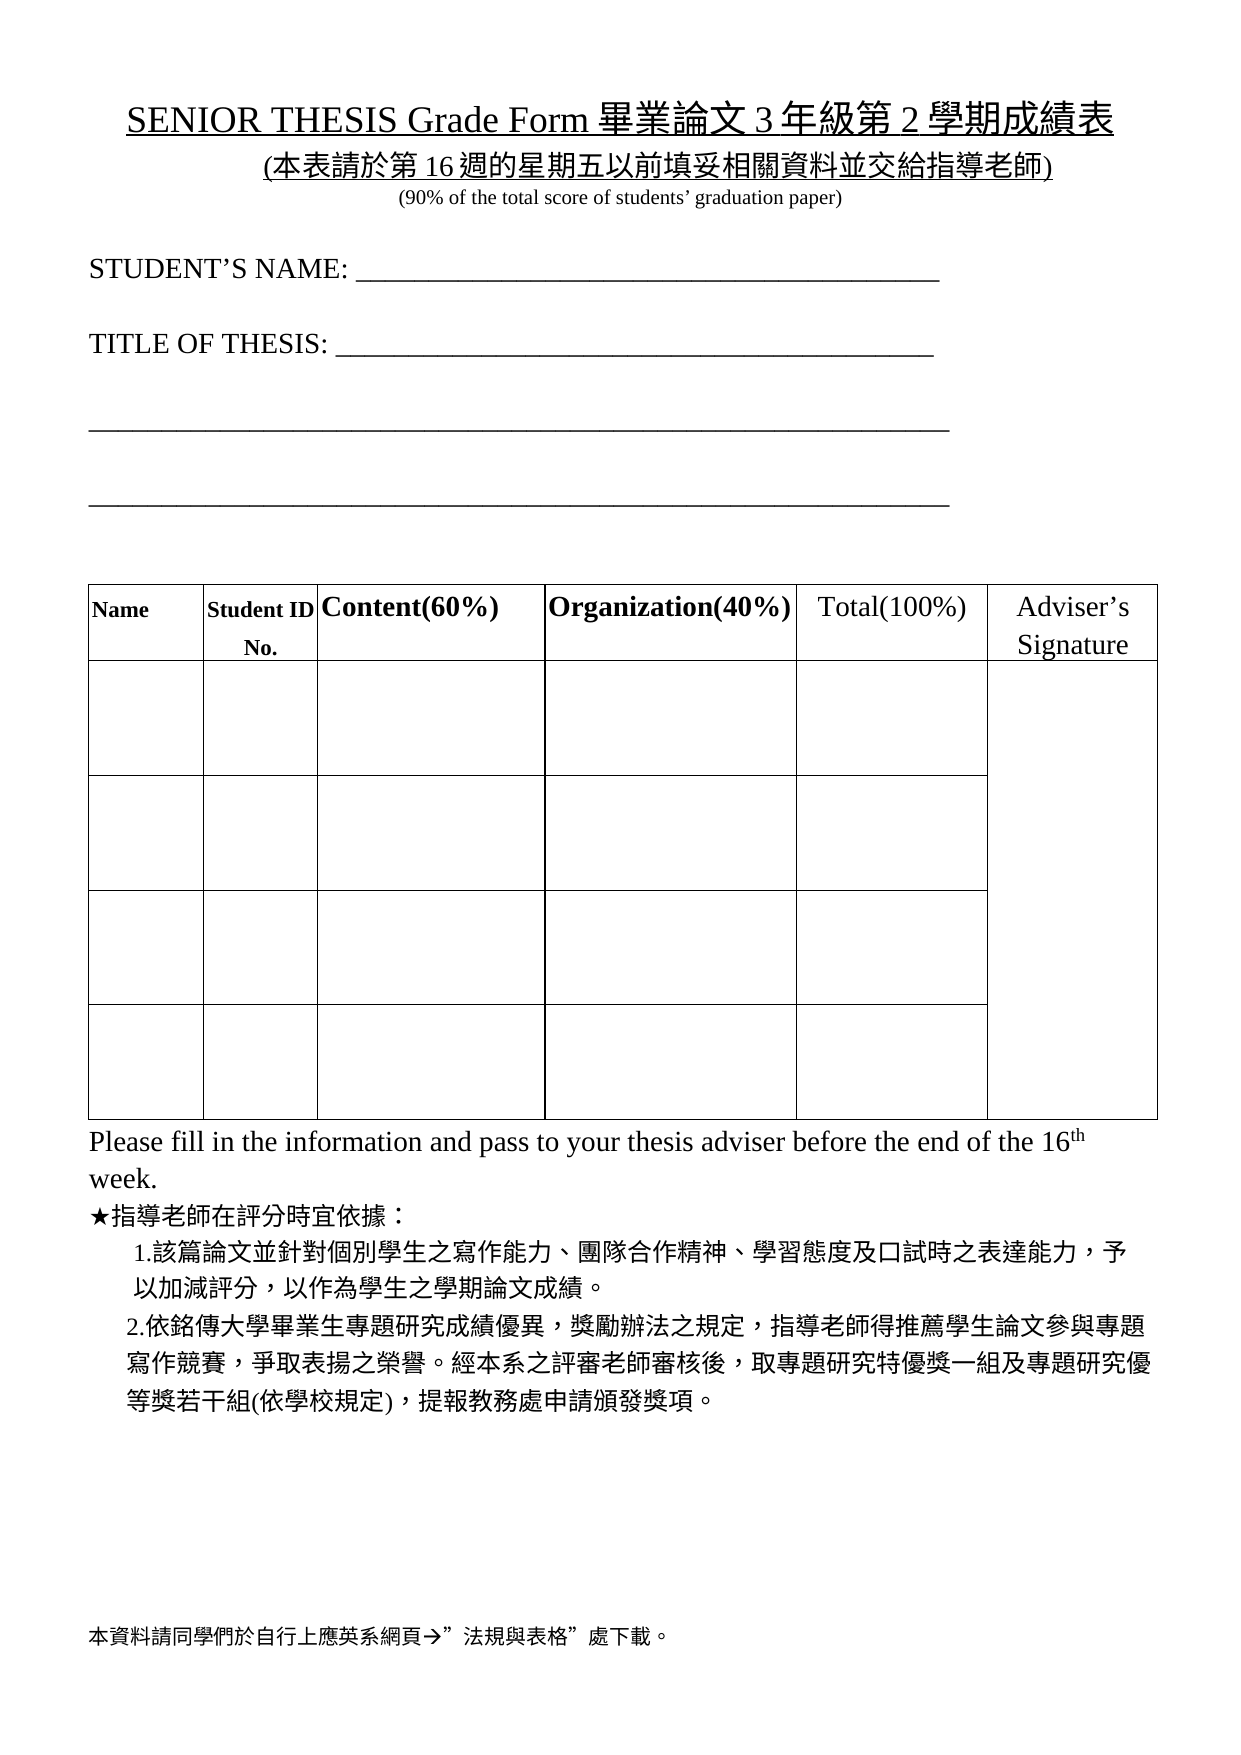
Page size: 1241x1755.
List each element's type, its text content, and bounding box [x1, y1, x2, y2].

table_header Organization(40%) [546, 585, 796, 660]
table_cell [797, 891, 987, 1004]
text (本表請於第16週的星期五以前填妥相關資料並交給指導老師) [164, 143, 1152, 185]
table_cell [204, 776, 317, 889]
table_cell [89, 1005, 203, 1119]
text SENIOR THESIS Grade Form畢業論文3年級第2學期成績表 [89, 89, 1152, 143]
table_cell [797, 1005, 987, 1119]
table_cell [797, 776, 987, 889]
subtitle (90% of the total score of students’ graduation paper) [89, 185, 1152, 209]
table_header Total(100%) [797, 585, 987, 660]
table_cell [204, 891, 317, 1004]
table_cell [204, 1005, 317, 1119]
table_header Name [89, 585, 203, 660]
text ★指導老師在評分時宜依據： [89, 1195, 1152, 1232]
text 2.依銘傳大學畢業生專題研究成績優異，獎勵辦法之規定，指導老師得推薦學生論文參與專題寫作競賽，爭取表揚之榮譽。經本系之評審老師審核後，取專題研究特優獎一組及專題研究優等獎若干組(依學校規定)，提報教務處申請頒發獎項。 [126, 1305, 1152, 1417]
text ___________________________________________________________ [89, 397, 1152, 434]
text Please fill in the information and pass to your thesis adviser before the end of the 16th week. [89, 1120, 1152, 1195]
table_cell [546, 661, 796, 775]
table_cell [546, 1005, 796, 1119]
table_cell [89, 891, 203, 1004]
table_cell [318, 661, 544, 775]
table_cell [988, 661, 1157, 1119]
table_cell [546, 776, 796, 889]
text TITLE OF THESIS: _________________________________________ [89, 322, 1152, 359]
table_header Content(60%) [318, 585, 544, 660]
table_cell [318, 1005, 544, 1119]
table_cell [204, 661, 317, 775]
table_cell [89, 776, 203, 889]
table_cell [89, 661, 203, 775]
table_cell [318, 891, 544, 1004]
table_cell [318, 776, 544, 889]
table_header Adviser’s Signature [988, 585, 1157, 660]
text 1.該篇論文並針對個別學生之寫作能力、團隊合作精神、學習態度及口試時之表達能力，予以加減評分，以作為學生之學期論文成績。 [133, 1232, 1152, 1305]
table_cell [797, 661, 987, 775]
text STUDENT’S NAME: ________________________________________ [89, 247, 1152, 284]
text ___________________________________________________________ [89, 472, 1152, 509]
table_header Student ID No. [204, 585, 317, 660]
table_cell [546, 891, 796, 1004]
